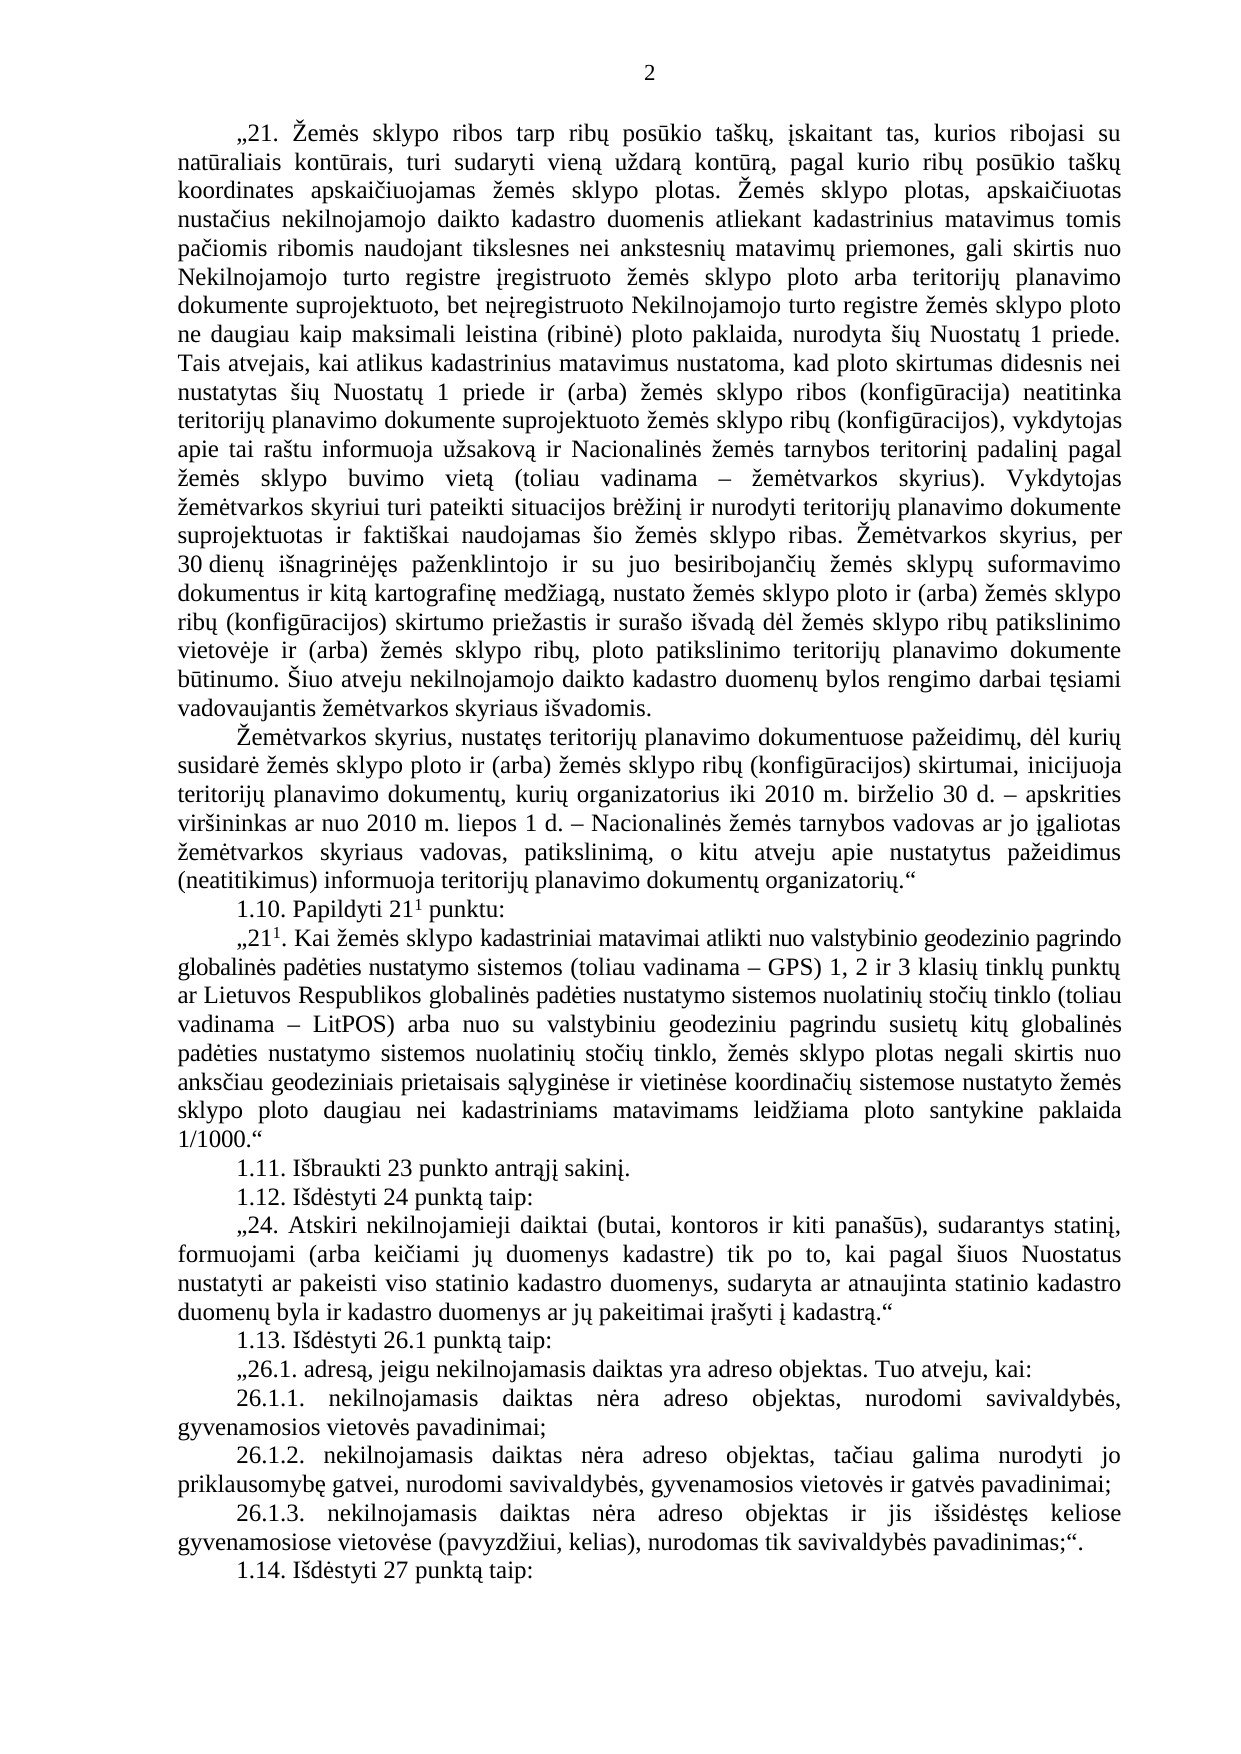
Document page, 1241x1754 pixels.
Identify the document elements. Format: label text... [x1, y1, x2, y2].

text Žemėtvarkos skyrius, nustatęs teritorijų planavimo dokumentuose pažeidimų, dėl kurių susidarė žemės sklypo ploto ir (arba) žemės sklypo ribų (konfigūracijos) skirtumai, inicijuoja teritorijų planavimo dokumentų, kurių organizatorius iki 2010 m. birželio 30 d. – apskrities viršininkas ar nuo 2010 m. liepos 1 d. – Nacionalinės žemės tarnybos vadovas ar jo įgaliotas žemėtvarkos skyriaus vadovas, patikslinimą, o kitu atveju apie nustatytus pažeidimus (neatitikimus) informuoja teritorijų planavimo dokumentų organizatorių.“ [177, 722, 1122, 894]
text 1.12. Išdėstyti 24 punktą taip: [177, 1182, 1122, 1211]
text 1.14. Išdėstyti 27 punktą taip: [177, 1556, 1122, 1584]
text „21. Žemės sklypo ribos tarp ribų posūkio taškų, įskaitant tas, kurios ribojasi su natūraliais kontūrais, turi sudaryti vieną uždarą kontūrą, pagal kurio ribų posūkio taškų koordinates apskaičiuojamas žemės sklypo plotas. Žemės sklypo plotas, apskaičiuotas nustačius nekilnojamojo daikto kadastro duomenis atliekant kadastrinius matavimus tomis pačiomis ribomis naudojant tikslesnes nei ankstesnių matavimų priemones, gali skirtis nuo Nekilnojamojo turto registre įregistruoto žemės sklypo ploto arba teritorijų planavimo dokumente suprojektuoto, bet neįregistruoto Nekilnojamojo turto registre žemės sklypo ploto ne daugiau kaip maksimali leistina (ribinė) ploto paklaida, nurodyta šių Nuostatų 1 priede. Tais atvejais, kai atlikus kadastrinius matavimus nustatoma, kad ploto skirtumas didesnis nei nustatytas šių Nuostatų 1 priede ir (arba) žemės sklypo ribos (konfigūracija) neatitinka teritorijų planavimo dokumente suprojektuoto žemės sklypo ribų (konfigūracijos), vykdytojas apie tai raštu informuoja užsakovą ir Nacionalinės žemės tarnybos teritorinį padalinį pagal žemės sklypo buvimo vietą (toliau vadinama – žemėtvarkos skyrius). Vykdytojas žemėtvarkos skyriui turi pateikti situacijos brėžinį ir nurodyti teritorijų planavimo dokumente suprojektuotas ir faktiškai naudojamas šio žemės sklypo ribas. Žemėtvarkos skyrius, per 30 dienų išnagrinėjęs paženklintojo ir su juo besiribojančių žemės sklypų suformavimo dokumentus ir kitą kartografinę medžiagą, nustato žemės sklypo ploto ir (arba) žemės sklypo ribų (konfigūracijos) skirtumo priežastis ir surašo išvadą dėl žemės sklypo ribų patikslinimo vietovėje ir (arba) žemės sklypo ribų, ploto patikslinimo teritorijų planavimo dokumente būtinumo. Šiuo atveju nekilnojamojo daikto kadastro duomenų bylos rengimo darbai tęsiami vadovaujantis žemėtvarkos skyriaus išvadomis. [177, 118, 1122, 722]
text 1.11. Išbraukti 23 punkto antrąjį sakinį. [177, 1153, 1122, 1182]
text „24. Atskiri nekilnojamieji daiktai (butai, kontoros ir kiti panašūs), sudarantys statinį, formuojami (arba keičiami jų duomenys kadastre) tik po to, kai pagal šiuos Nuostatus nustatyti ar pakeisti viso statinio kadastro duomenys, sudaryta ar atnaujinta statinio kadastro duomenų byla ir kadastro duomenys ar jų pakeitimai įrašyti į kadastrą.“ [177, 1211, 1122, 1326]
text 26.1.1. nekilnojamasis daiktas nėra adreso objektas, nurodomi savivaldybės, gyvenamosios vietovės pavadinimai; [177, 1383, 1122, 1441]
text „211. Kai žemės sklypo kadastriniai matavimai atlikti nuo valstybinio geodezinio pagrindo globalinės padėties nustatymo sistemos (toliau vadinama – GPS) 1, 2 ir 3 klasių tinklų punktų ar Lietuvos Respublikos globalinės padėties nustatymo sistemos nuolatinių stočių tinklo (toliau vadinama – LitPOS) arba nuo su valstybiniu geodeziniu pagrindu susietų kitų globalinės padėties nustatymo sistemos nuolatinių stočių tinklo, žemės sklypo plotas negali skirtis nuo anksčiau geodeziniais prietaisais sąlyginėse ir vietinėse koordinačių sistemose nustatyto žemės sklypo ploto daugiau nei kadastriniams matavimams leidžiama ploto santykine paklaida 1/1000.“ [177, 923, 1122, 1153]
text „26.1. adresą, jeigu nekilnojamasis daiktas yra adreso objektas. Tuo atveju, kai: [177, 1354, 1122, 1383]
text 1.10. Papildyti 211 punktu: [177, 894, 1122, 923]
text 26.1.2. nekilnojamasis daiktas nėra adreso objektas, tačiau galima nurodyti jo priklausomybę gatvei, nurodomi savivaldybės, gyvenamosios vietovės ir gatvės pavadinimai; [177, 1441, 1122, 1498]
text 1.13. Išdėstyti 26.1 punktą taip: [177, 1326, 1122, 1354]
text 26.1.3. nekilnojamasis daiktas nėra adreso objektas ir jis išsidėstęs keliose gyvenamosiose vietovėse (pavyzdžiui, kelias), nurodomas tik savivaldybės pavadinimas;“. [177, 1498, 1122, 1556]
